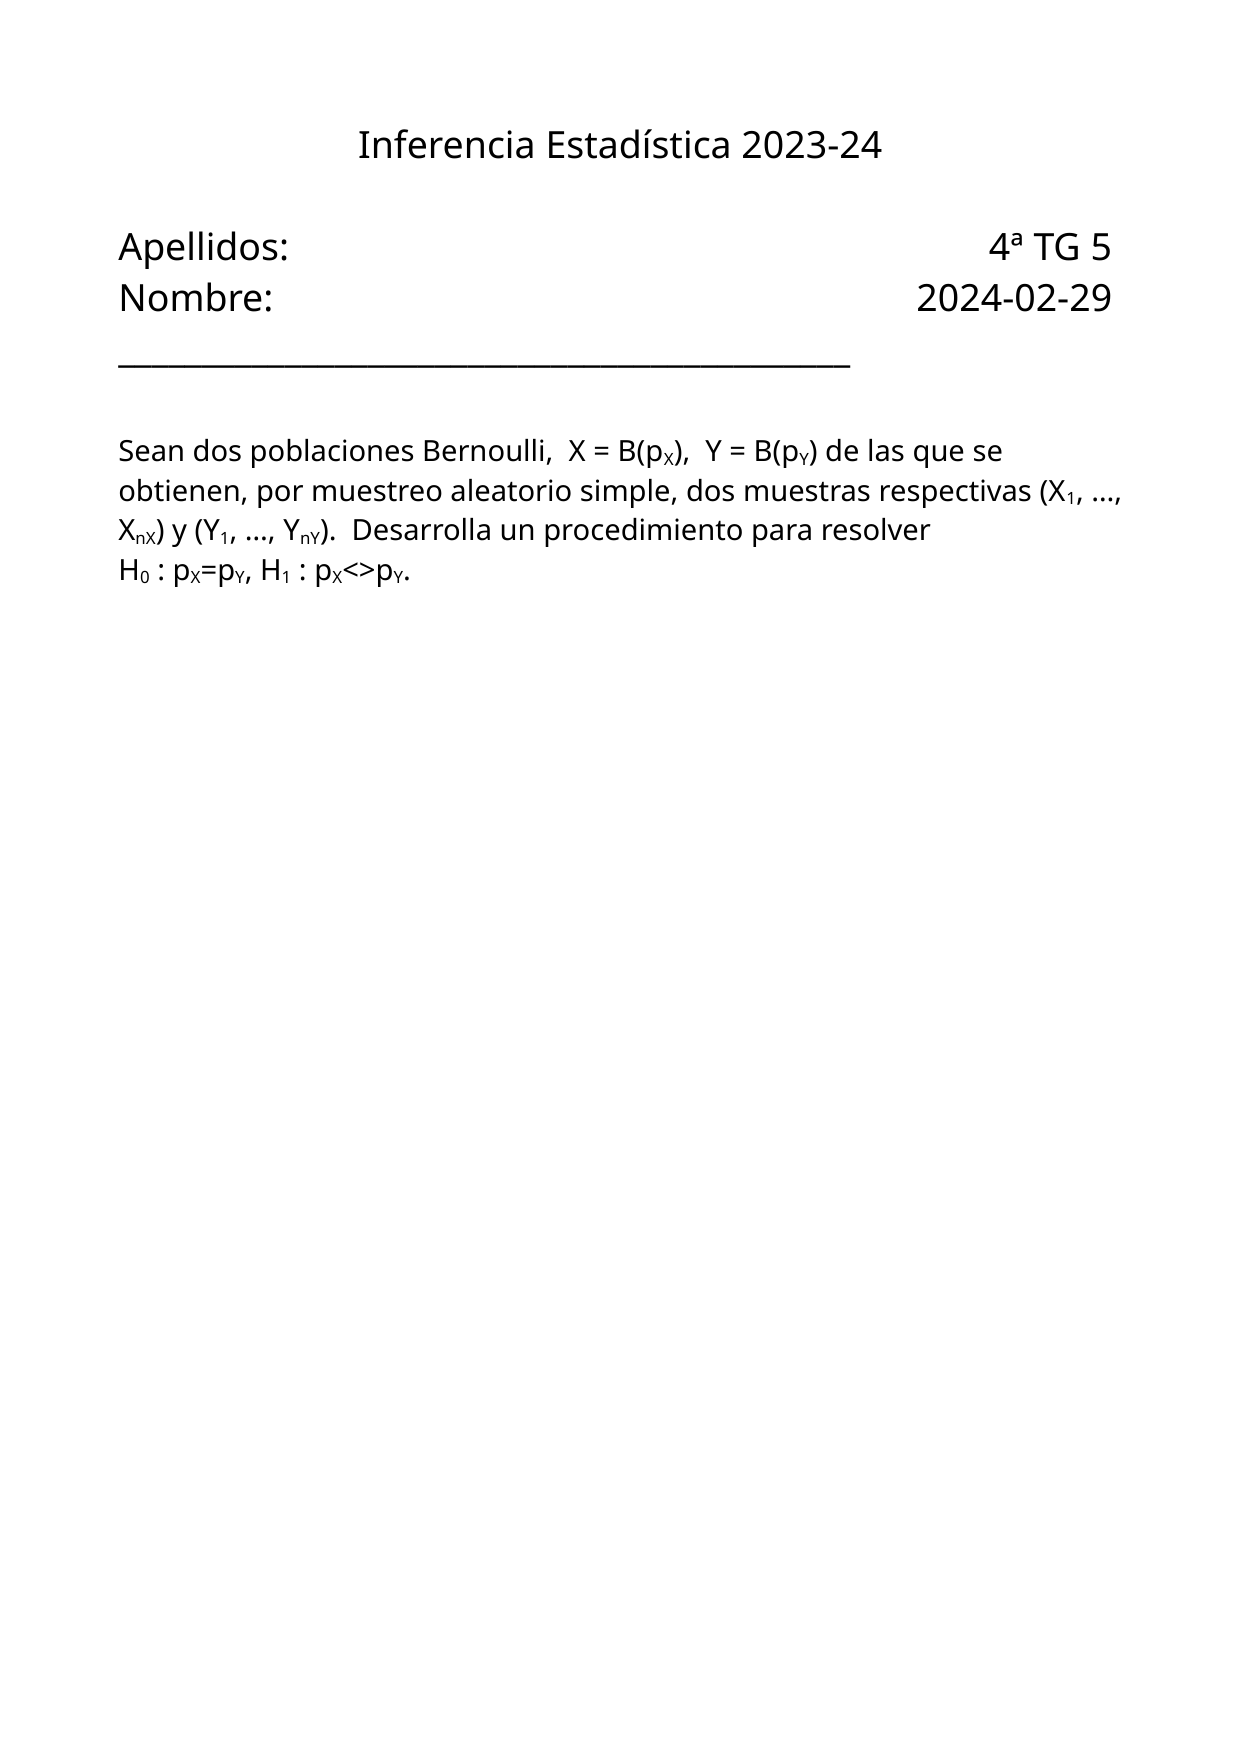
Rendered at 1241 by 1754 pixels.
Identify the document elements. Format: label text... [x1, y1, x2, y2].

text Nombre: 2024-02-29 [118, 271, 1122, 322]
text Inferencia Estadística 2023-24 [118, 118, 1122, 169]
text Apellidos: 4ª TG 5 [118, 220, 1122, 271]
text ____________________________________________ [118, 322, 1122, 373]
text H0 : pX=pY, H1 : pX<>pY. [118, 549, 1122, 589]
text Sean dos poblaciones Bernoulli, X = B(pX), Y = B(pY) de las que se obtienen, por muestreo aleatorio simple, dos muestras respectivas (X1, …, XnX) y (Y1, …, YnY). Desarrolla un procedimiento para resolver [118, 430, 1122, 549]
